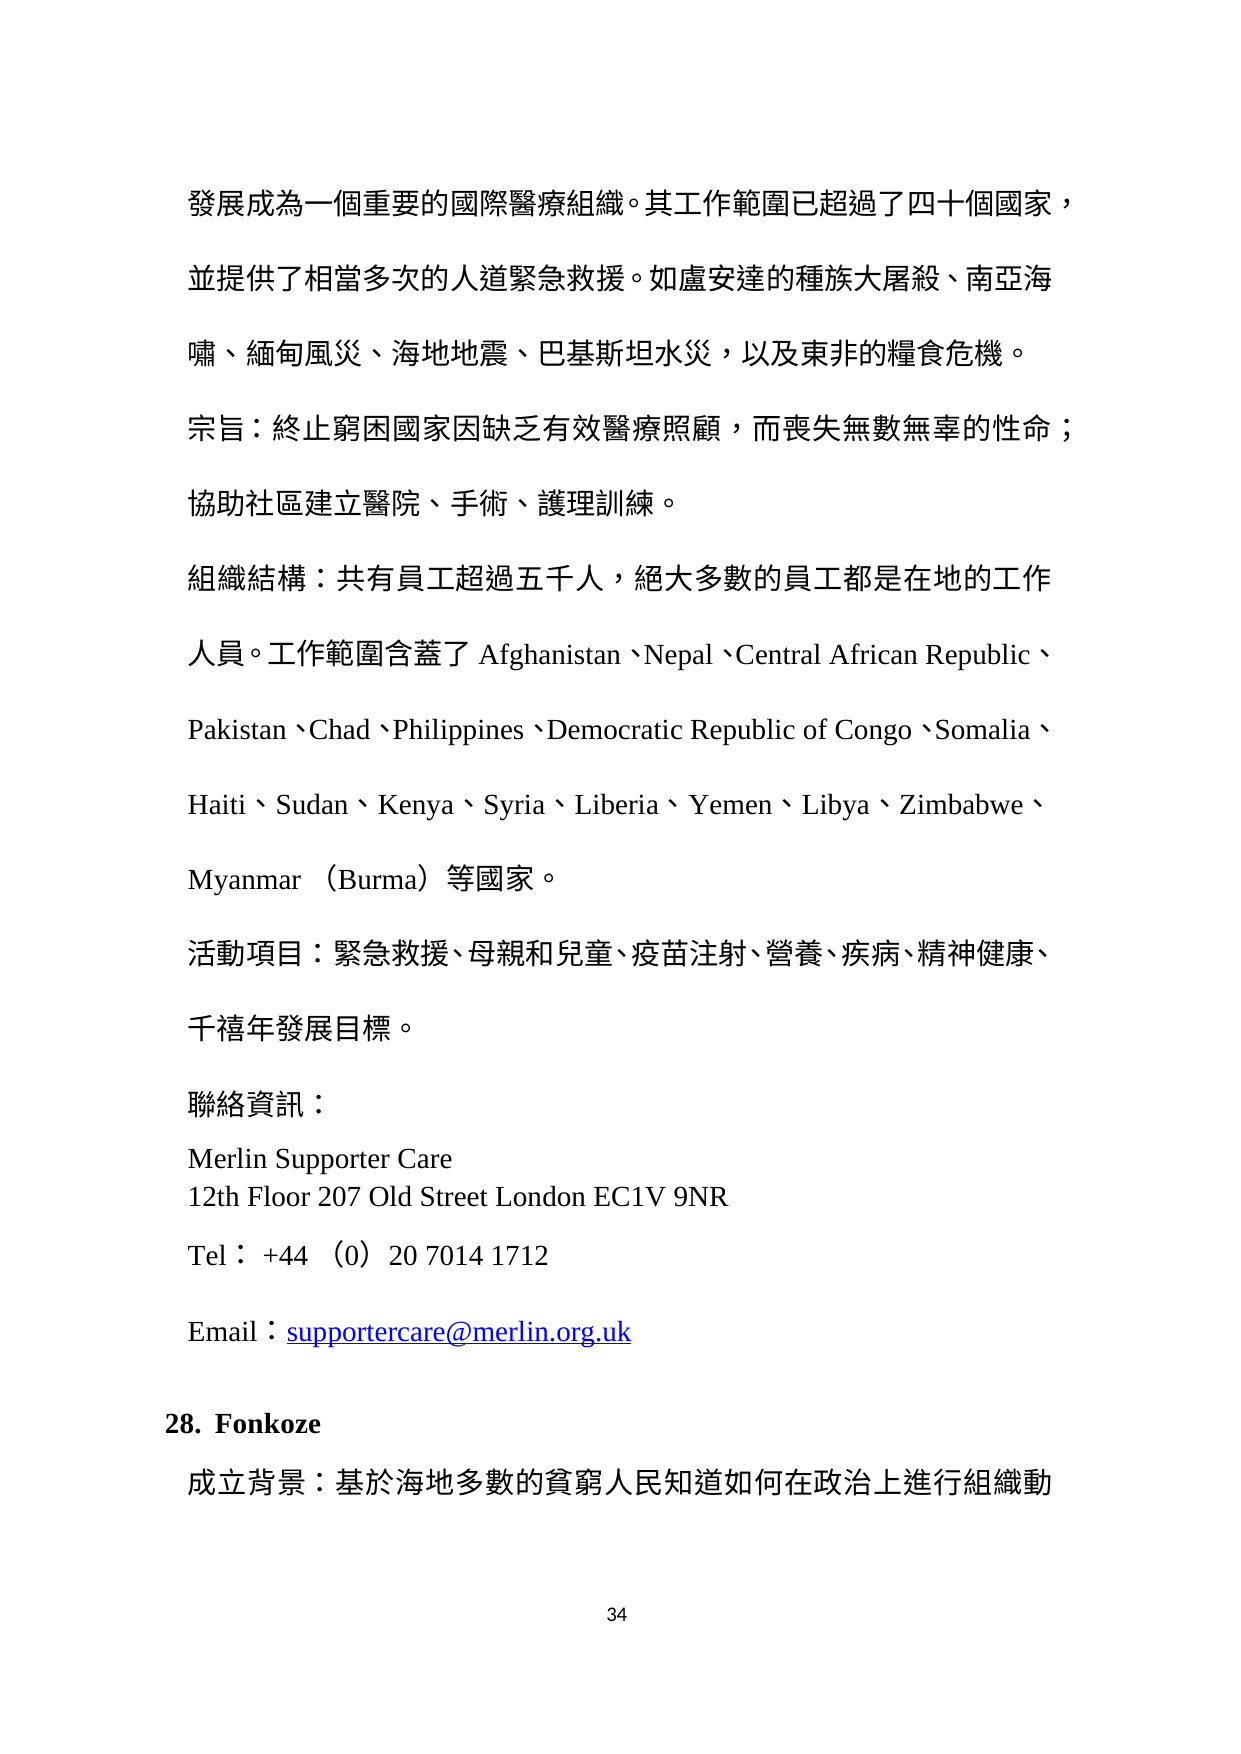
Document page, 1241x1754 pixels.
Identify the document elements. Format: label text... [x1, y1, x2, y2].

text 成立背景：1993年，三位年青朋友決定設立一個慈善機構，提供醫療隊到受災地區。第一支醫療隊派往了戰後的波士尼亞，攜帶了一百萬英磅價值的糧食和藥品。自此後，該組織即發展的非常快速，並已發展成為一個重要的國際醫療組織。其工作範圍已超過了四十個國家，並提供了相當多次的人道緊急救援。如盧安達的種族大屠殺、南亞海嘯、緬甸風災、海地地震、巴基斯坦水災，以及東非的糧食危機。 [187, 164, 1053, 389]
text 成立背景：基於海地多數的貧窮人民知道如何在政治上進行組織動 [187, 1442, 1053, 1517]
text Tel： +44 （0）20 7014 1712 [187, 1215, 1053, 1290]
text Email：supportercare@merlin.org.uk [187, 1291, 1053, 1366]
text Merlin Supporter Care [187, 1140, 1053, 1178]
text 聯絡資訊： [187, 1065, 1053, 1140]
list Fonkoze [164, 1404, 1053, 1442]
text 宗旨：終止窮困國家因缺乏有效醫療照顧，而喪失無數無辜的性命；協助社區建立醫院、手術、護理訓練。 [187, 389, 1053, 539]
text 組織結構：共有員工超過五千人，絕大多數的員工都是在地的工作人員。工作範圍含蓋了 Afghanistan、Nepal、Central African Republic、Pakistan、Chad、Philippines、Democratic Republic of Congo、Somalia、Haiti、Sudan、Kenya、Syria、Liberia、Yemen、Libya、Zimbabwe、 Myanmar （Burma）等國家。 [187, 539, 1053, 914]
text 活動項目：緊急救援、母親和兒童、疫苗注射、營養、疾病、精神健康、千禧年發展目標。 [187, 914, 1053, 1064]
text 12th Floor 207 Old Street London EC1V 9NR [187, 1178, 1053, 1215]
